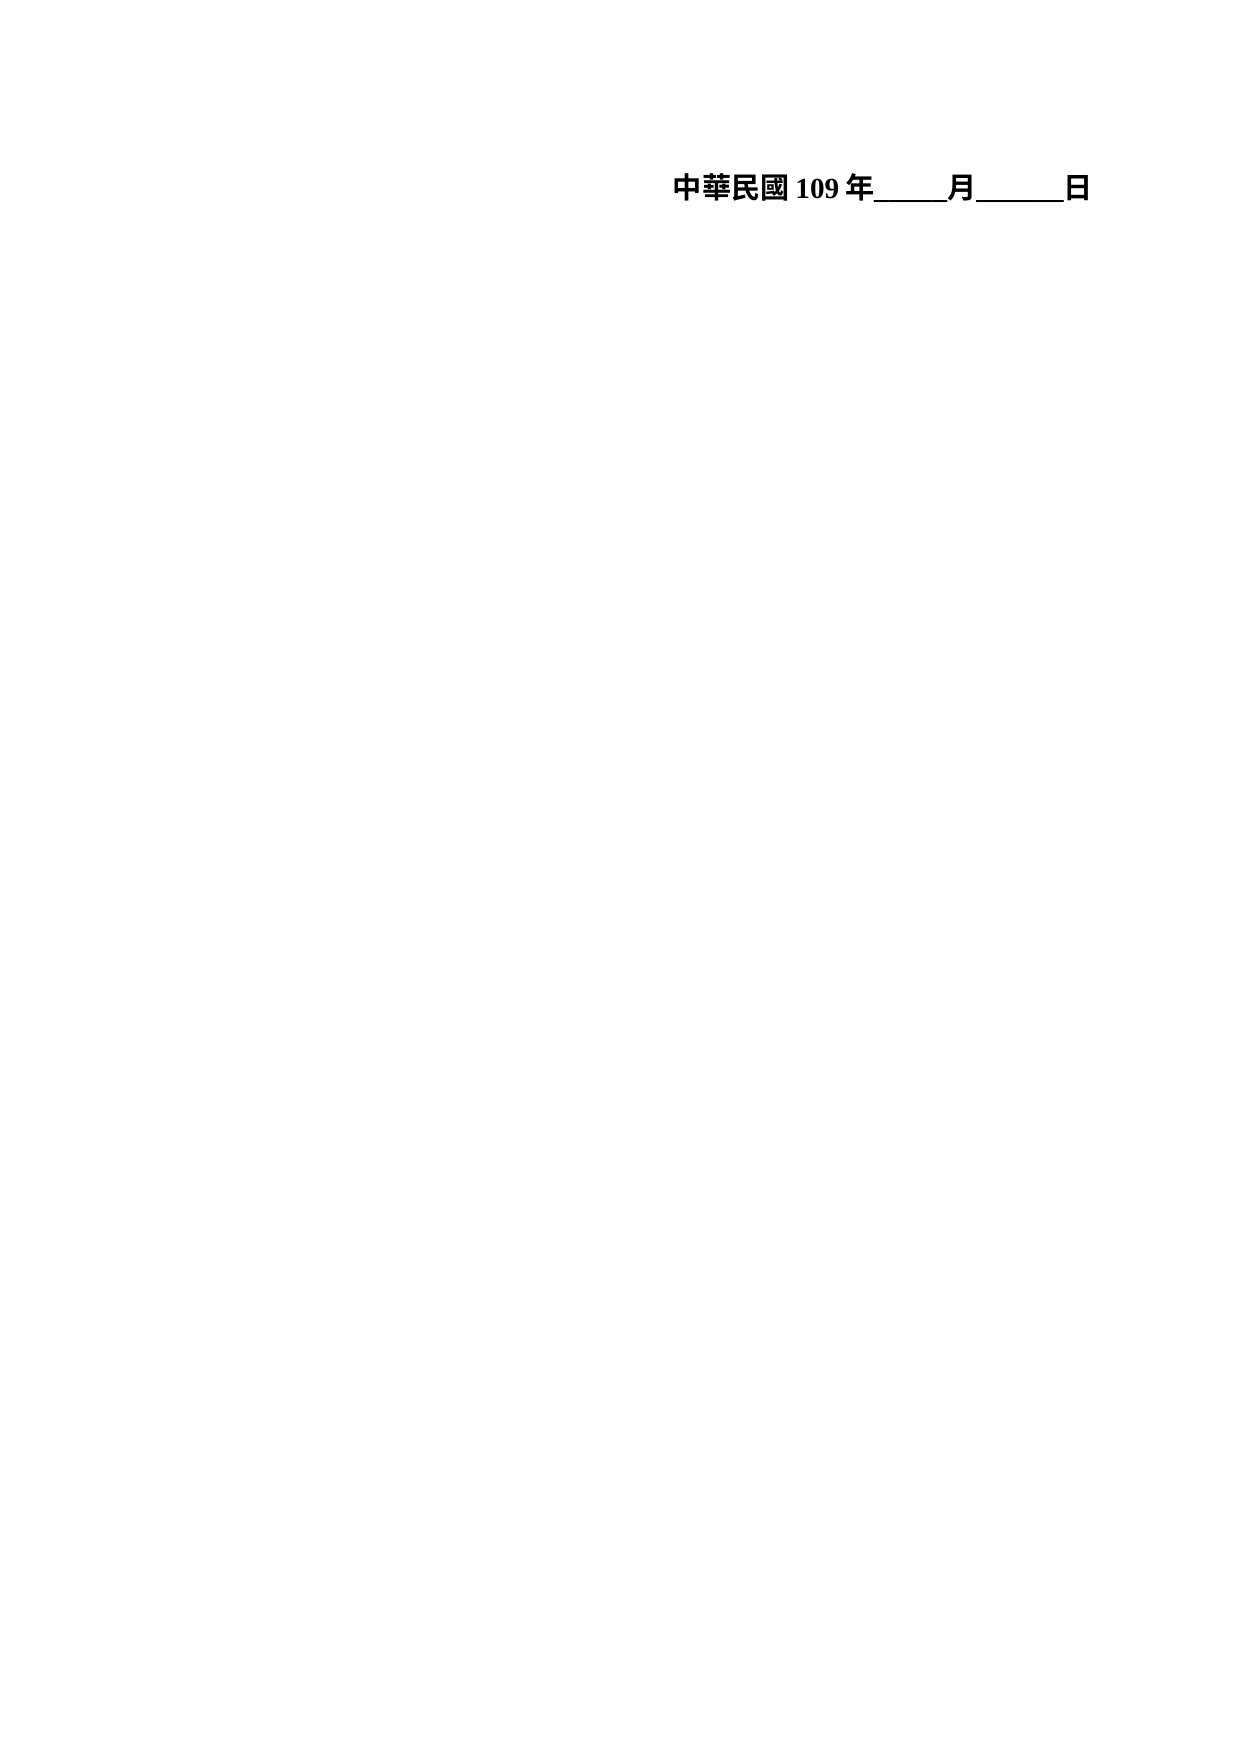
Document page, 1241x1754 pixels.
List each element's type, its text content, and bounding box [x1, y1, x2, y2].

text 中華民國109年_____月______日 [148, 164, 1092, 207]
